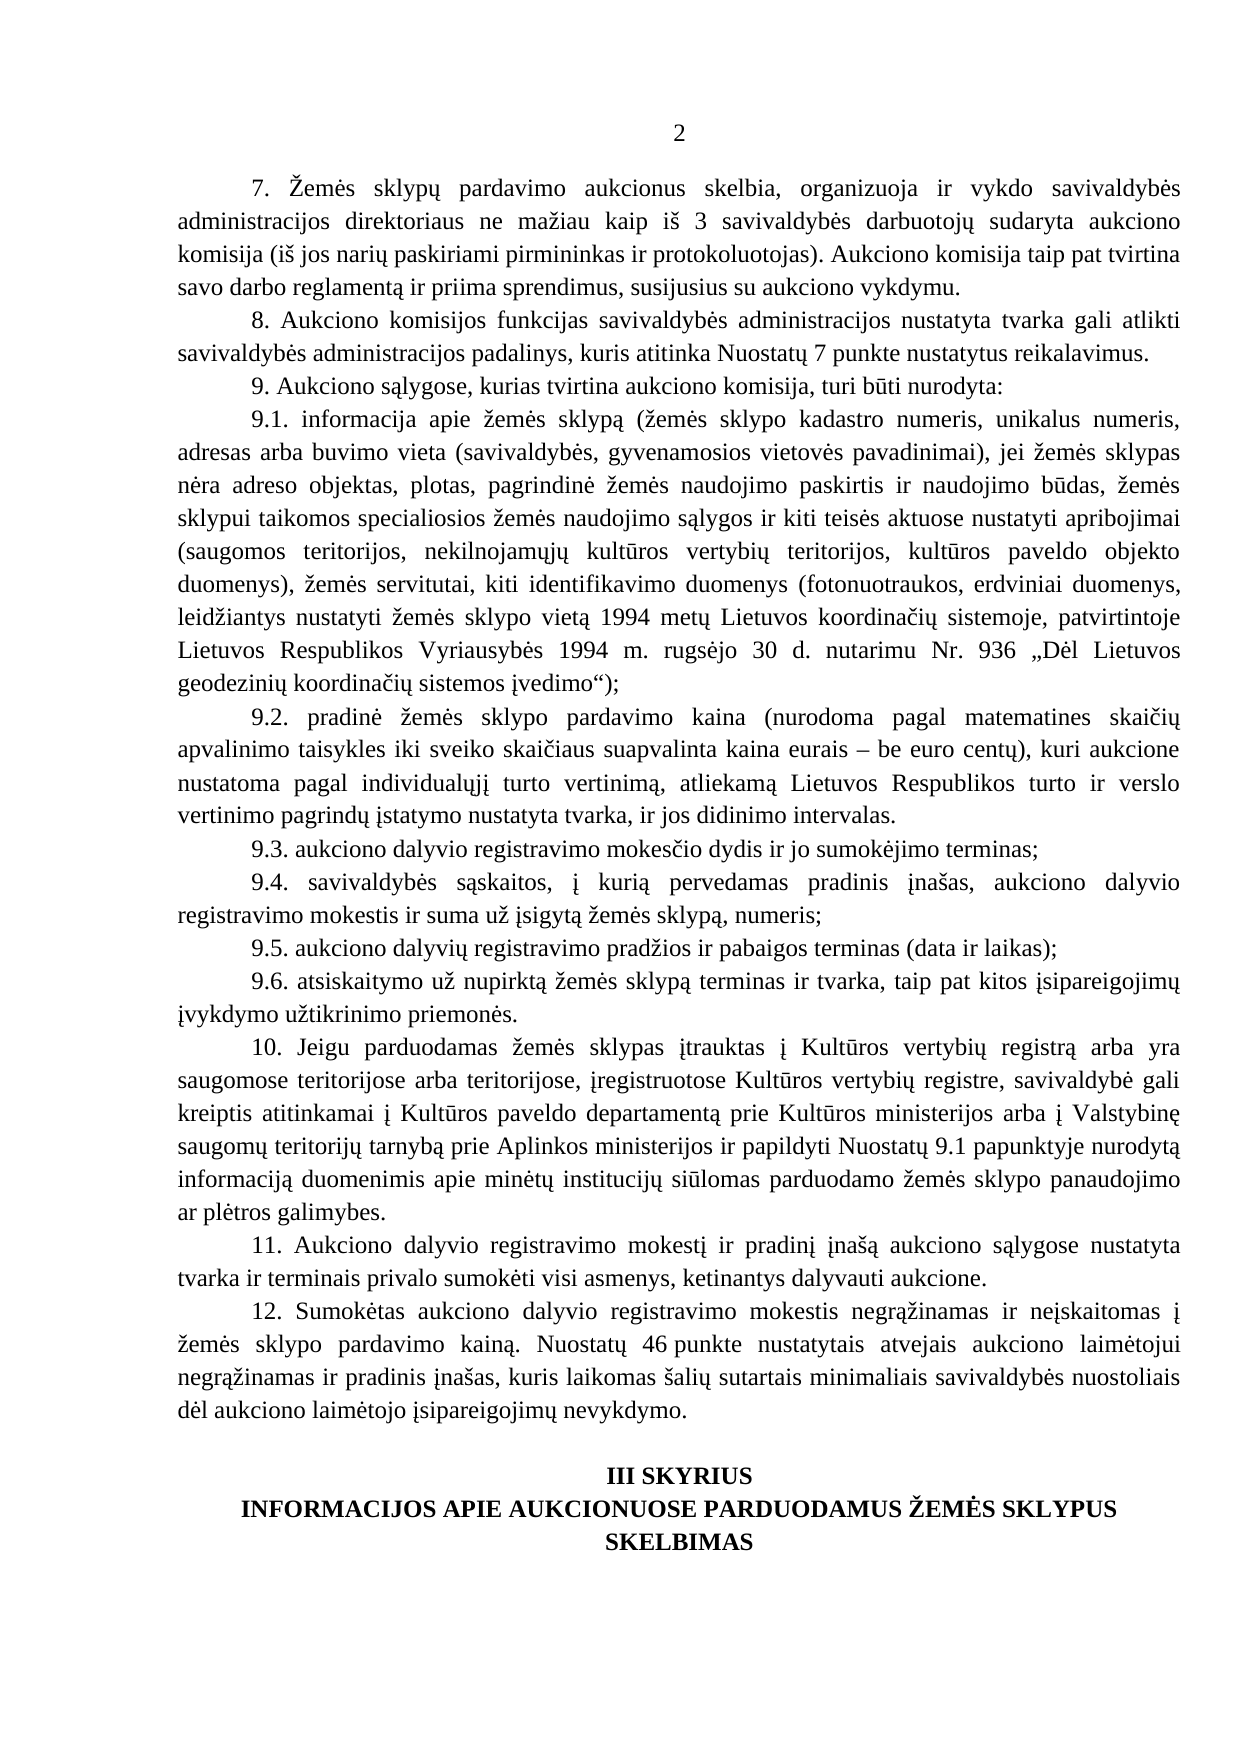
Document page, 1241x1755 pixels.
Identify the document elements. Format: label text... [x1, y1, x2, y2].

text 12. Sumokėtas aukciono dalyvio registravimo mokestis negrąžinamas ir neįskaitomas į žemės sklypo pardavimo kainą. Nuostatų 46 punkte nustatytais atvejais aukciono laimėtojui negrąžinamas ir pradinis įnašas, kuris laikomas šalių sutartais minimaliais savivaldybės nuostoliais dėl aukciono laimėtojo įsipareigojimų nevykdymo. [177, 1296, 1181, 1424]
text 9.4. savivaldybės sąskaitos, į kurią pervedamas pradinis įnašas, aukciono dalyvio registravimo mokestis ir suma už įsigytą žemės sklypą, numeris; [177, 867, 1181, 928]
text 9.6. atsiskaitymo už nupirktą žemės sklypą terminas ir tvarka, taip pat kitos įsipareigojimų įvykdymo užtikrinimo priemonės. [177, 966, 1181, 1027]
text 9. Aukciono sąlygose, kurias tvirtina aukciono komisija, turi būti nurodyta: [177, 371, 1181, 400]
text 11. Aukciono dalyvio registravimo mokestį ir pradinį įnašą aukciono sąlygose nustatyta tvarka ir terminais privalo sumokėti visi asmenys, ketinantys dalyvauti aukcione. [177, 1230, 1181, 1292]
text 9.1. informacija apie žemės sklypą (žemės sklypo kadastro numeris, unikalus numeris, adresas arba buvimo vieta (savivaldybės, gyvenamosios vietovės pavadinimai), jei žemės sklypas nėra adreso objektas, plotas, pagrindinė žemės naudojimo paskirtis ir naudojimo būdas, žemės sklypui taikomos specialiosios žemės naudojimo sąlygos ir kiti teisės aktuose nustatyti apribojimai (saugomos teritorijos, nekilnojamųjų kultūros vertybių teritorijos, kultūros paveldo objekto duomenys), žemės servitutai, kiti identifikavimo duomenys (fotonuotraukos, erdviniai duomenys, leidžiantys nustatyti žemės sklypo vietą 1994 metų Lietuvos koordinačių sistemoje, patvirtintoje Lietuvos Respublikos Vyriausybės 1994 m. rugsėjo 30 d. nutarimu Nr. 936 „Dėl Lietuvos geodezinių koordinačių sistemos įvedimo“); [177, 404, 1181, 697]
text 8. Aukciono komisijos funkcijas savivaldybės administracijos nustatyta tvarka gali atlikti savivaldybės administracijos padalinys, kuris atitinka Nuostatų 7 punkte nustatytus reikalavimus. [177, 305, 1181, 367]
text III SKYRIUS [177, 1461, 1181, 1490]
text 9.3. aukciono dalyvio registravimo mokesčio dydis ir jo sumokėjimo terminas; [177, 834, 1181, 862]
text 7. Žemės sklypų pardavimo aukcionus skelbia, organizuoja ir vykdo savivaldybės administracijos direktoriaus ne mažiau kaip iš 3 savivaldybės darbuotojų sudaryta aukciono komisija (iš jos narių paskiriami pirmininkas ir protokoluotojas). Aukciono komisija taip pat tvirtina savo darbo reglamentą ir priima sprendimus, susijusius su aukciono vykdymu. [177, 173, 1181, 301]
text 10. Jeigu parduodamas žemės sklypas įtrauktas į Kultūros vertybių registrą arba yra saugomose teritorijose arba teritorijose, įregistruotose Kultūros vertybių registre, savivaldybė gali kreiptis atitinkamai į Kultūros paveldo departamentą prie Kultūros ministerijos arba į Valstybinę saugomų teritorijų tarnybą prie Aplinkos ministerijos ir papildyti Nuostatų 9.1 papunktyje nurodytą informaciją duomenimis apie minėtų institucijų siūlomas parduodamo žemės sklypo panaudojimo ar plėtros galimybes. [177, 1032, 1181, 1226]
text 9.5. aukciono dalyvių registravimo pradžios ir pabaigos terminas (data ir laikas); [177, 933, 1181, 961]
text INFORMACIJOS APIE AUKCIONUOSE PARDUODAMUS ŽEMĖS SKLYPUS SKELBIMAS [177, 1494, 1181, 1556]
text 9.2. pradinė žemės sklypo pardavimo kaina (nurodoma pagal matematines skaičių apvalinimo taisykles iki sveiko skaičiaus suapvalinta kaina eurais – be euro centų), kuri aukcione nustatoma pagal individualųjį turto vertinimą, atliekamą Lietuvos Respublikos turto ir verslo vertinimo pagrindų įstatymo nustatyta tvarka, ir jos didinimo intervalas. [177, 702, 1181, 829]
